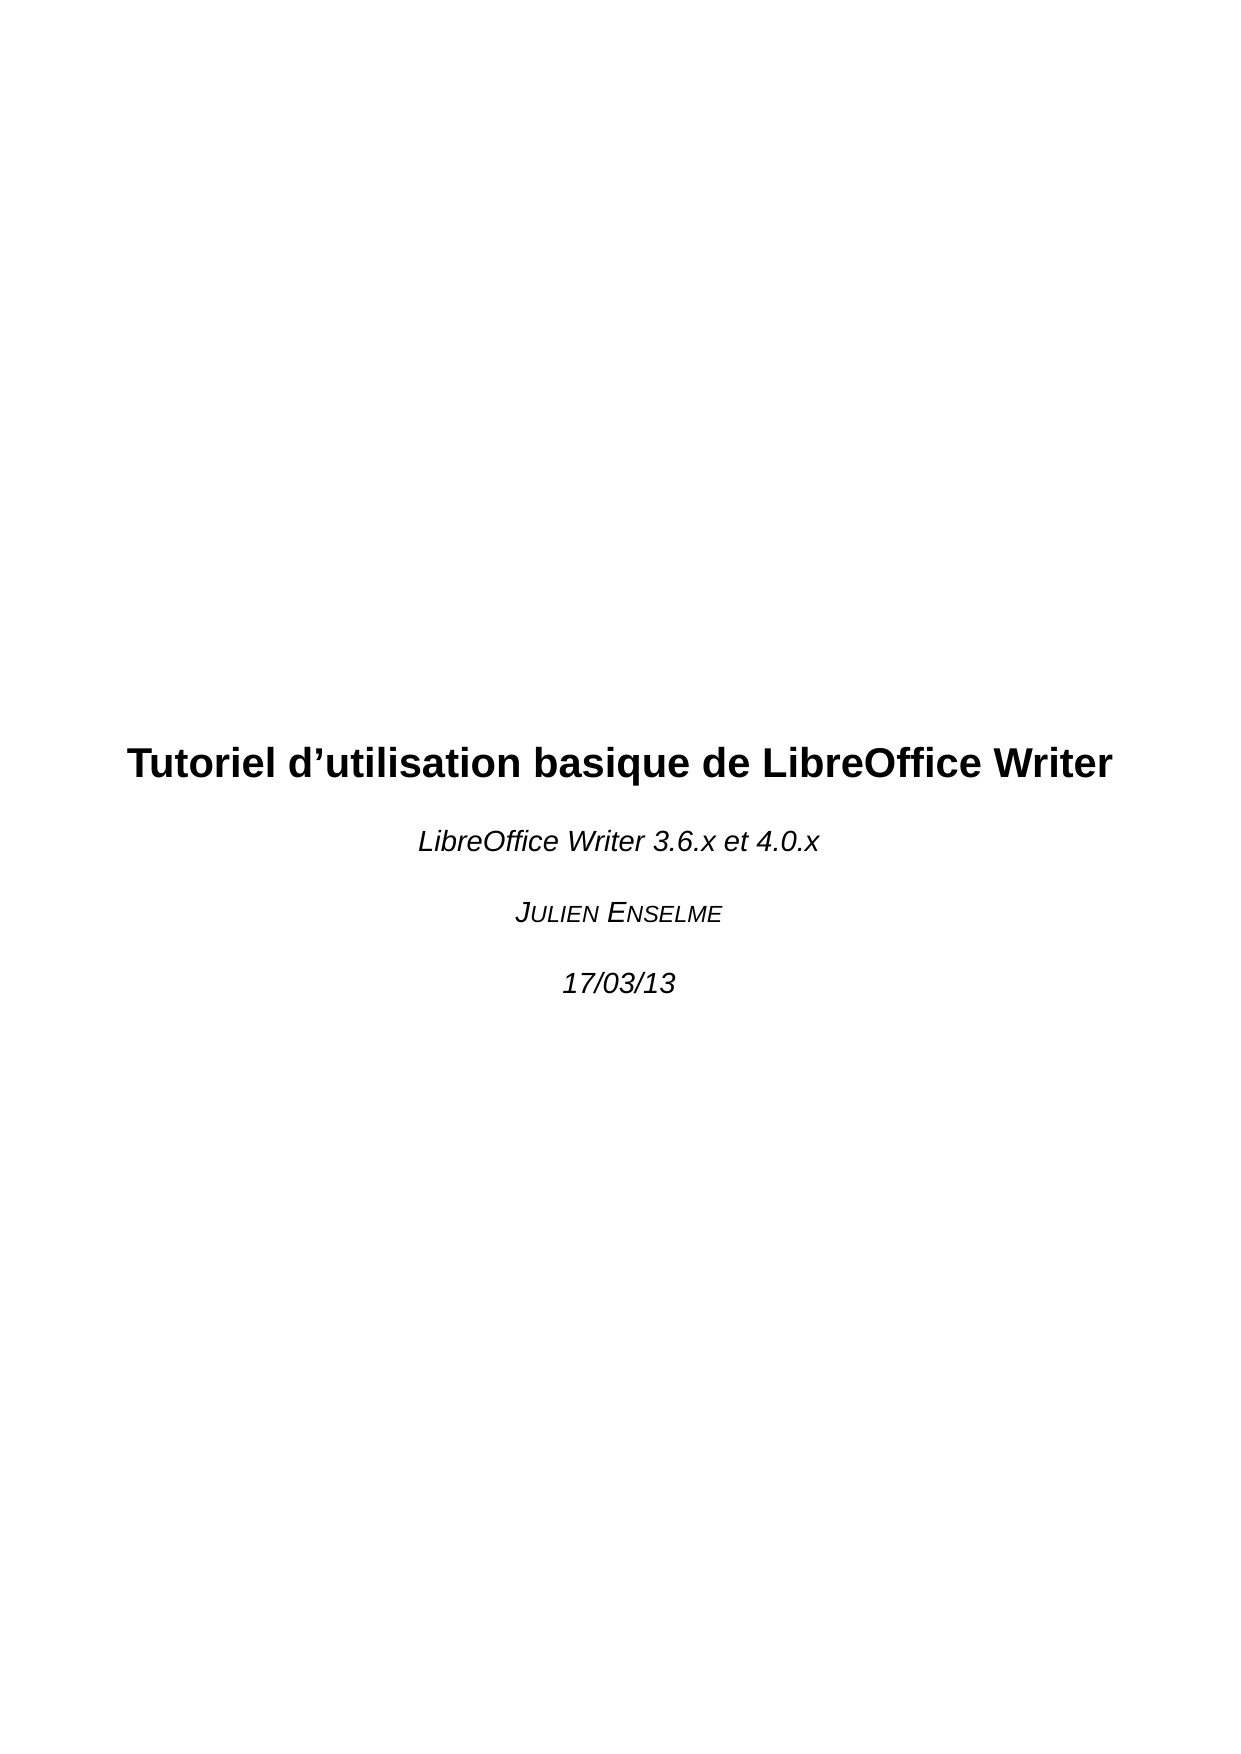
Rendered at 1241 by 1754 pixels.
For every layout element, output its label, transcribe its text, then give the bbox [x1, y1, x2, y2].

subtitle Julien Enselme [118, 895, 1122, 928]
title Tutoriel d’utilisation basique de LibreOffice Writer [118, 738, 1122, 786]
subtitle LibreOffice Writer 3.6.x et 4.0.x [118, 824, 1122, 857]
subtitle 17/03/13 [118, 966, 1122, 999]
